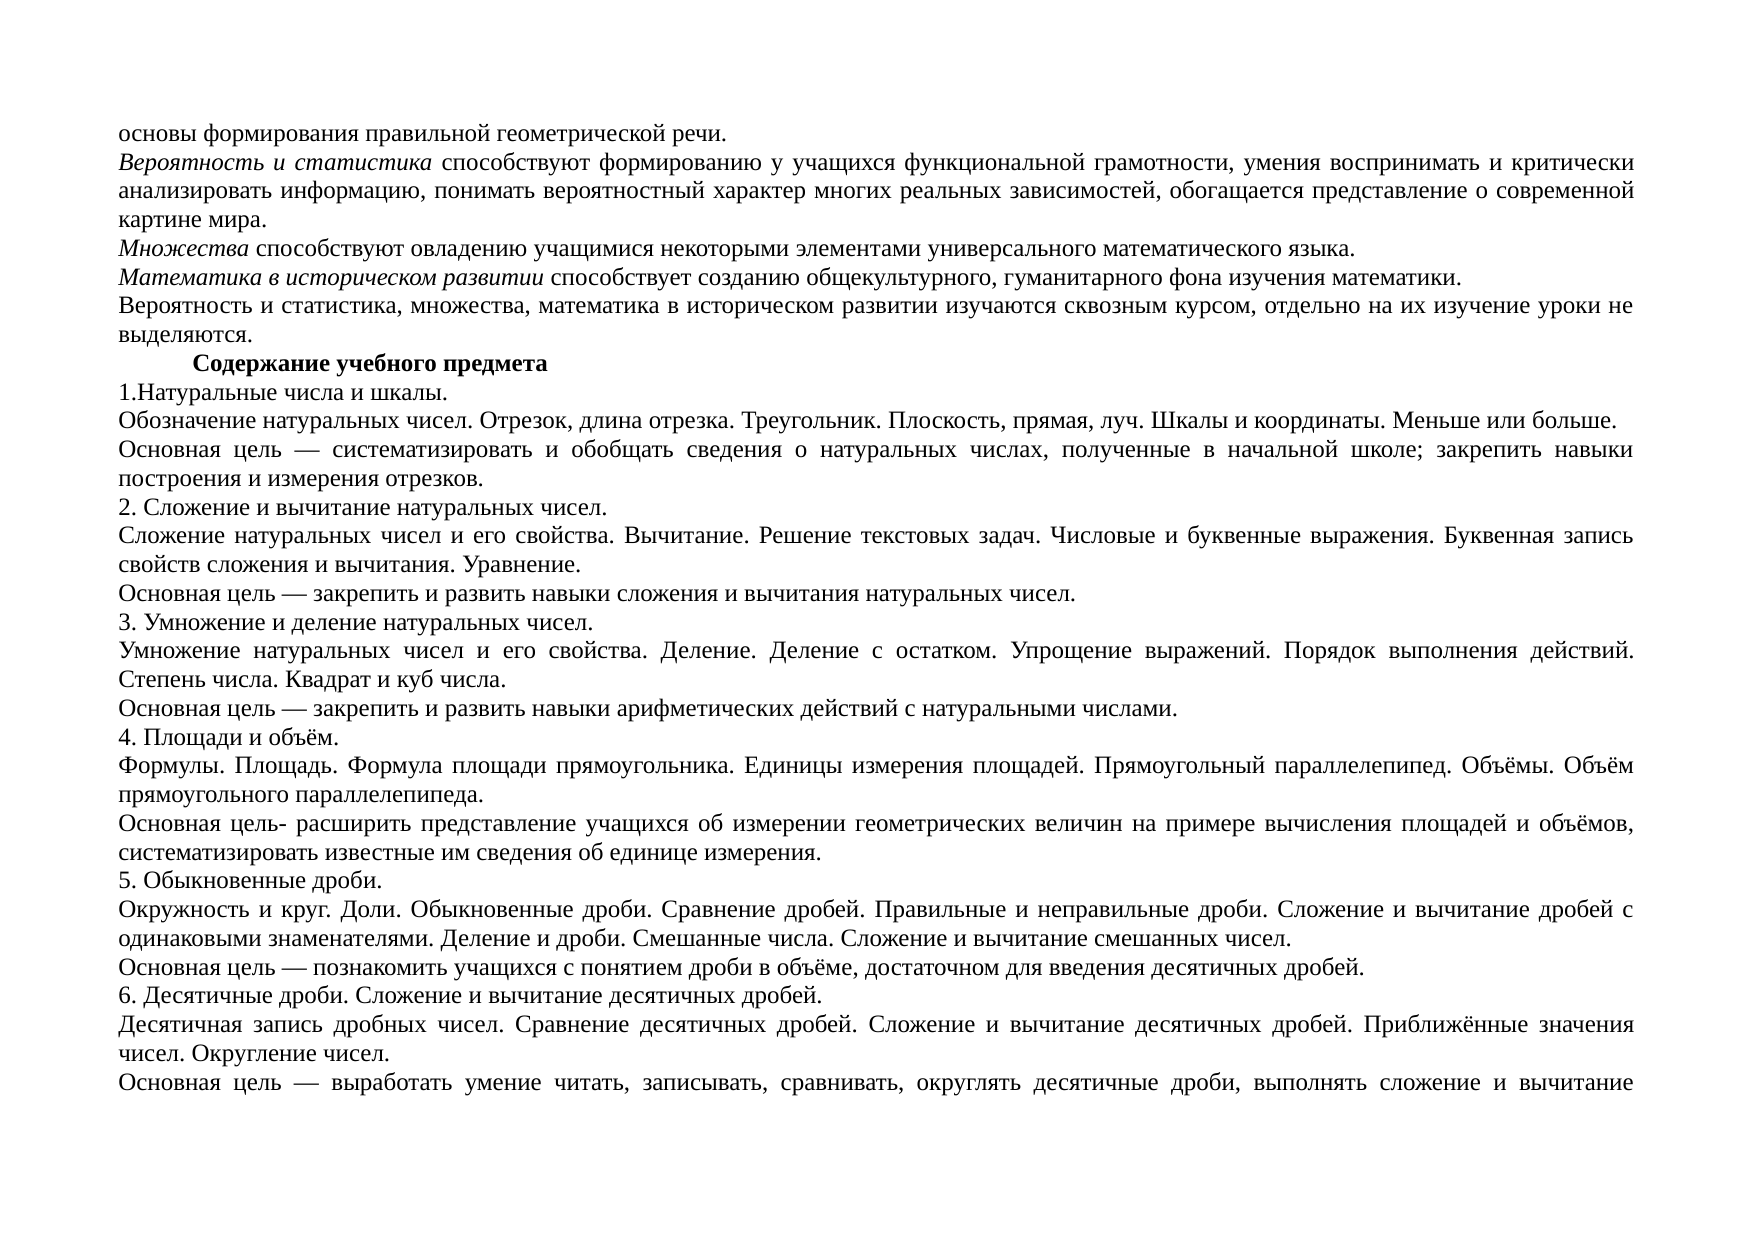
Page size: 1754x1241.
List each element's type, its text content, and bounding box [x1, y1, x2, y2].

text Содержание учебного предмета [118, 348, 1636, 377]
text Вероятность и статистика способствуют формированию у учащихся функциональной грамотности, умения воспринимать и критически анализировать информацию, понимать вероятностный характер многих реальных зависимостей, обогащается представление о современной картине мира. [118, 147, 1636, 233]
text Основная цель — закрепить и развить навыки сложения и вычитания натуральных чисел. [118, 578, 1636, 607]
text Вероятность и статистика, множества, математика в историческом развитии изучаются сквозным курсом, отдельно на их изучение уроки не выделяются. [118, 291, 1636, 348]
text Умножение натуральных чисел и его свойства. Деление. Деление с остатком. Упрощение выражений. Порядок выполнения действий. Степень числа. Квадрат и куб числа. [118, 636, 1636, 693]
text Математика в историческом развитии способствует созданию общекультурного, гуманитарного фона изучения математики. [118, 262, 1636, 291]
text Множества способствуют овладению учащимися некоторыми элементами универсального математического языка. [118, 233, 1636, 262]
text Основная цель- расширить представление учащихся об измерении геометрических величин на примере вычисления площадей и объёмов, систематизировать известные им сведения об единице измерения. [118, 808, 1636, 866]
text Основная цель — систематизировать и обобщать сведения о натуральных числах, полученные в начальной школе; закрепить навыки построения и измерения отрезков. [118, 434, 1636, 492]
text 6. Десятичные дроби. Сложение и вычитание десятичных дробей. [118, 981, 1636, 1009]
text основы формирования правильной геометрической речи. [118, 118, 1636, 147]
text Формулы. Площадь. Формула площади прямоугольника. Единицы измерения площадей. Прямоугольный параллелепипед. Объёмы. Объём прямоугольного параллелепипеда. [118, 751, 1636, 808]
text Окружность и круг. Доли. Обыкновенные дроби. Сравнение дробей. Правильные и неправильные дроби. Сложение и вычитание дробей с одинаковыми знаменателями. Деление и дроби. Смешанные числа. Сложение и вычитание смешанных чисел. [118, 894, 1636, 952]
text 4. Площади и объём. [118, 722, 1636, 751]
text 3. Умножение и деление натуральных чисел. [118, 607, 1636, 636]
text Основная цель — выработать умение читать, записывать, сравнивать, округлять десятичные дроби, выполнять сложение и вычитание [118, 1067, 1636, 1096]
text 2. Сложение и вычитание натуральных чисел. [118, 492, 1636, 521]
text 5. Обыкновенные дроби. [118, 866, 1636, 894]
text Обозначение натуральных чисел. Отрезок, длина отрезка. Треугольник. Плоскость, прямая, луч. Шкалы и координаты. Меньше или больше. [118, 406, 1636, 434]
text Сложение натуральных чисел и его свойства. Вычитание. Решение текстовых задач. Числовые и буквенные выражения. Буквенная запись свойств сложения и вычитания. Уравнение. [118, 521, 1636, 578]
text Основная цель — закрепить и развить навыки арифметических действий с натуральными числами. [118, 693, 1636, 722]
text Основная цель — познакомить учащихся с понятием дроби в объёме, достаточном для введения десятичных дробей. [118, 952, 1636, 981]
text 1.Натуральные числа и шкалы. [118, 377, 1636, 406]
text Десятичная запись дробных чисел. Сравнение десятичных дробей. Сложение и вычитание десятичных дробей. Приближённые значения чисел. Округление чисел. [118, 1009, 1636, 1067]
